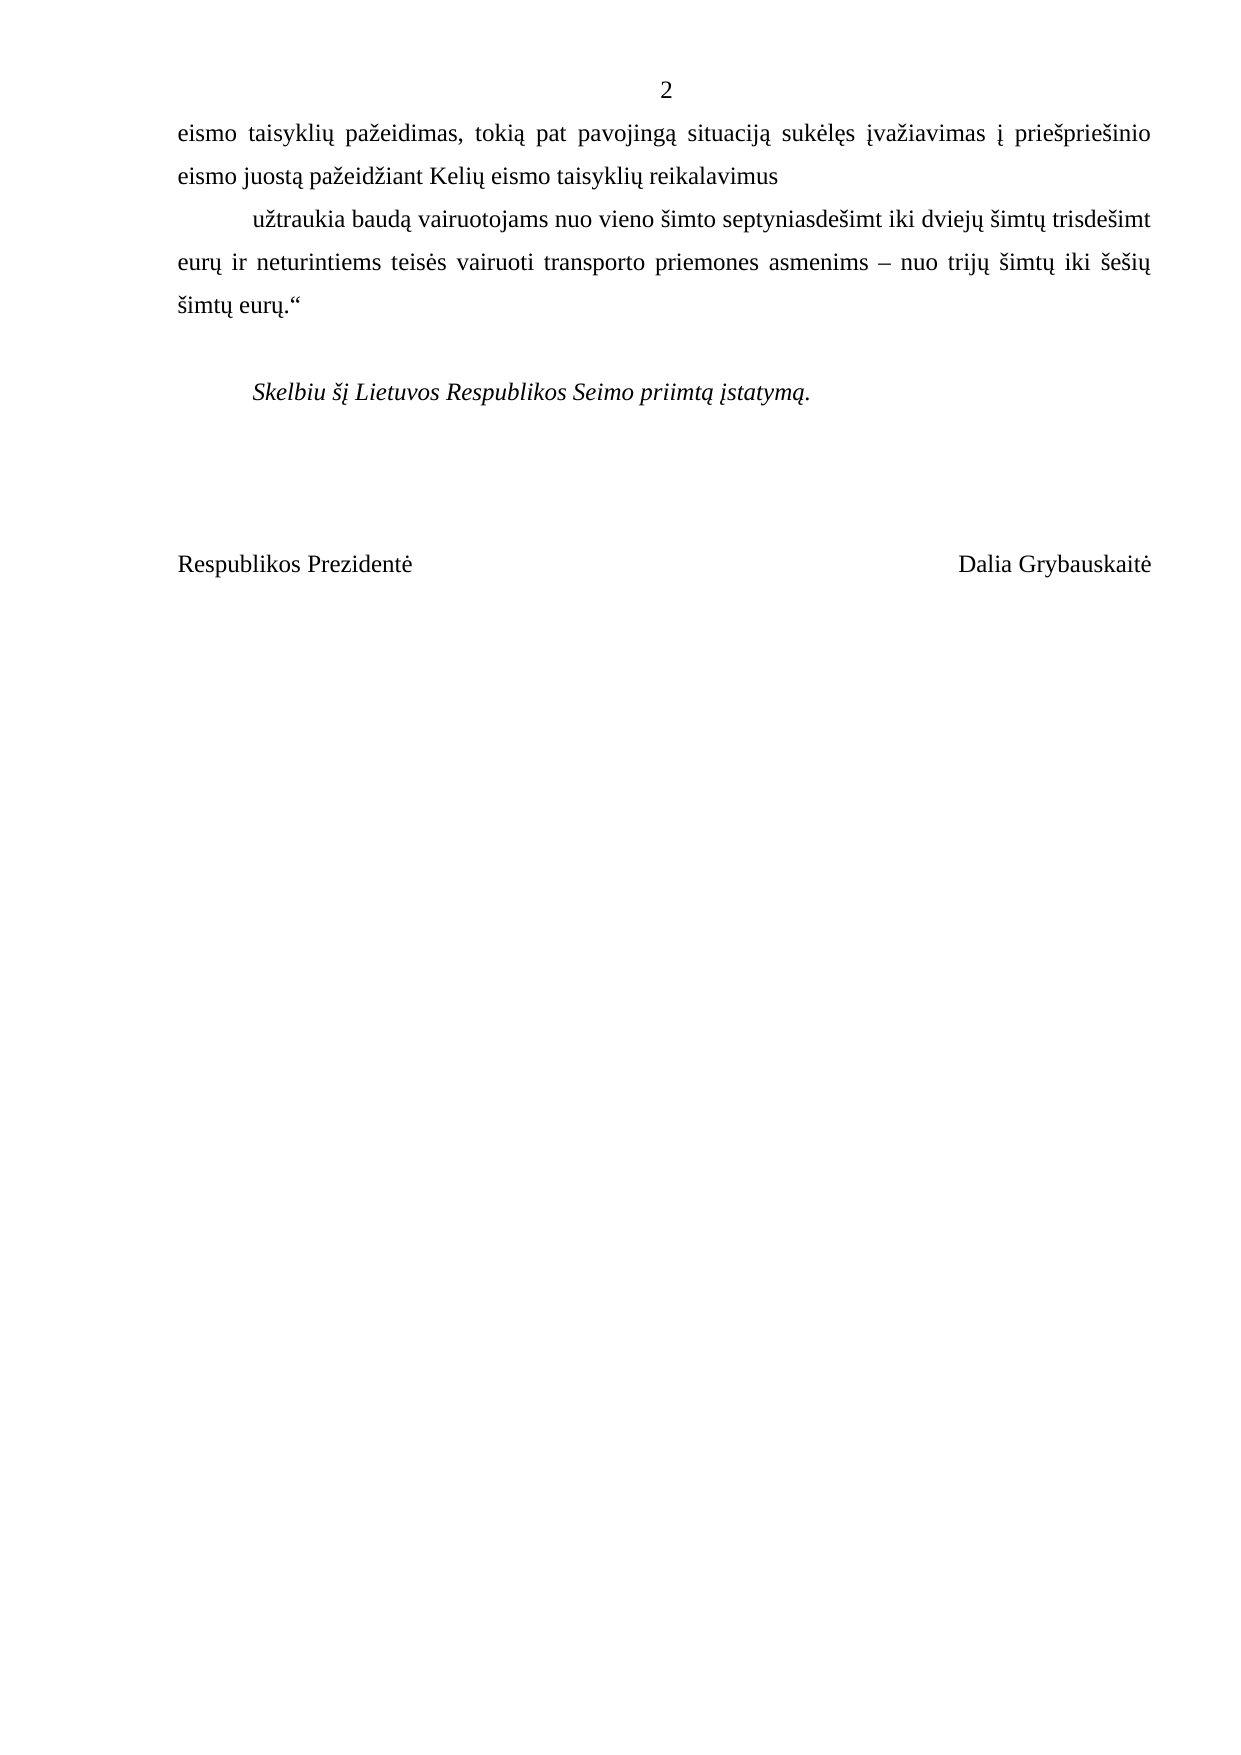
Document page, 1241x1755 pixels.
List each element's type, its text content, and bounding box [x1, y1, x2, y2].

text eismo taisyklių pažeidimas, tokią pat pavojingą situaciją sukėlęs įvažiavimas į priešpriešinio eismo juostą pažeidžiant Kelių eismo taisyklių reikalavimus [177, 118, 1152, 190]
text Skelbiu šį Lietuvos Respublikos Seimo priimtą įstatymą. [177, 377, 1152, 406]
text užtraukia baudą vairuotojams nuo vieno šimto septyniasdešimt iki dviejų šimtų trisdešimt eurų ir neturintiems teisės vairuoti transporto priemones asmenims – nuo trijų šimtų iki šešių šimtų eurų.“ [177, 204, 1152, 319]
text Respublikos Prezidentė Dalia Grybauskaitė [177, 549, 1152, 578]
